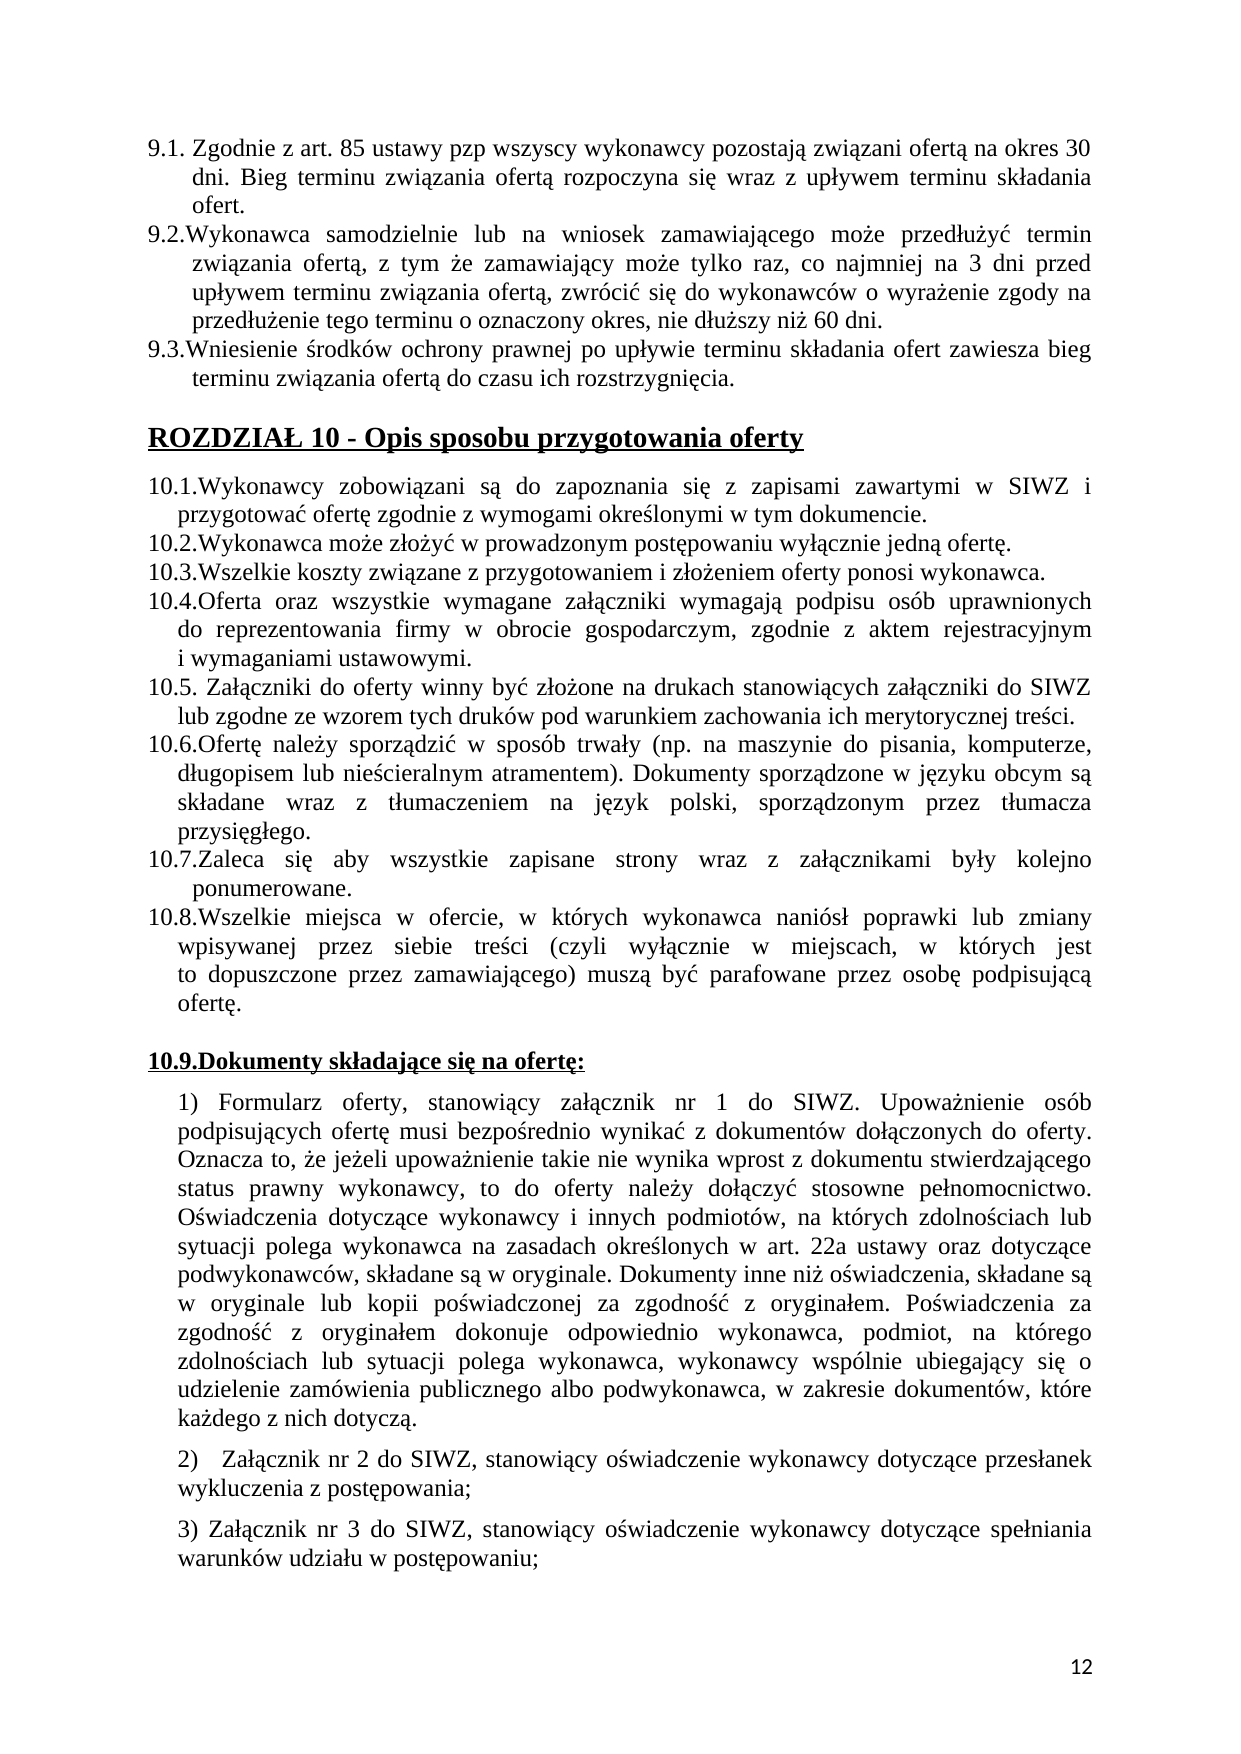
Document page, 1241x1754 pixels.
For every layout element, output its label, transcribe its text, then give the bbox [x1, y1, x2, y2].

subtitle ROZDZIAŁ 10 - Opis sposobu przygotowania oferty [148, 420, 1093, 454]
text 10.2.Wykonawca może złożyć w prowadzonym postępowaniu wyłącznie jedną ofertę. [148, 528, 1093, 557]
text 9.3.Wniesienie środków ochrony prawnej po upływie terminu składania ofert zawiesza bieg terminu związania ofertą do czasu ich rozstrzygnięcia. [148, 334, 1093, 392]
text 9.2.Wykonawca samodzielnie lub na wniosek zamawiającego może przedłużyć termin związania ofertą, z tym że zamawiający może tylko raz, co najmniej na 3 dni przed upływem terminu związania ofertą, zwrócić się do wykonawców o wyrażenie zgody na przedłużenie tego terminu o oznaczony okres, nie dłuższy niż 60 dni. [148, 219, 1093, 334]
text 10.1.Wykonawcy zobowiązani są do zapoznania się z zapisami zawartymi w SIWZ i przygotować ofertę zgodnie z wymogami określonymi w tym dokumencie. [148, 471, 1093, 528]
text 10.3.Wszelkie koszty związane z przygotowaniem i złożeniem oferty ponosi wykonawca. [148, 557, 1093, 586]
text 9.1. Zgodnie z art. 85 ustawy pzp wszyscy wykonawcy pozostają związani ofertą na okres 30 dni. Bieg terminu związania ofertą rozpoczyna się wraz z upływem terminu składania ofert. [148, 133, 1093, 219]
text 2) Załącznik nr 2 do SIWZ, stanowiący oświadczenie wykonawcy dotyczące przesłanek wykluczenia z postępowania; [177, 1444, 1093, 1502]
text 10.5. Załączniki do oferty winny być złożone na drukach stanowiących załączniki do SIWZ lub zgodne ze wzorem tych druków pod warunkiem zachowania ich merytorycznej treści. [148, 672, 1093, 729]
text 3) Załącznik nr 3 do SIWZ, stanowiący oświadczenie wykonawcy dotyczące spełniania warunków udziału w postępowaniu; [177, 1514, 1093, 1572]
text 10.4.Oferta oraz wszystkie wymagane załączniki wymagają podpisu osób uprawnionych do reprezentowania firmy w obrocie gospodarczym, zgodnie z aktem rejestracyjnym i wymaganiami ustawowymi. [148, 586, 1093, 672]
text 10.9.Dokumenty składające się na ofertę: [148, 1046, 1093, 1074]
text 10.7.Zaleca się aby wszystkie zapisane strony wraz z załącznikami były kolejno ponumerowane. [148, 844, 1093, 902]
text 1) Formularz oferty, stanowiący załącznik nr 1 do SIWZ. Upoważnienie osób podpisujących ofertę musi bezpośrednio wynikać z dokumentów dołączonych do oferty. Oznacza to, że jeżeli upoważnienie takie nie wynika wprost z dokumentu stwierdzającego status prawny wykonawcy, to do oferty należy dołączyć stosowne pełnomocnictwo. Oświadczenia dotyczące wykonawcy i innych podmiotów, na których zdolnościach lub sytuacji polega wykonawca na zasadach określonych w art. 22a ustawy oraz dotyczące podwykonawców, składane są w oryginale. Dokumenty inne niż oświadczenia, składane są w oryginale lub kopii poświadczonej za zgodność z oryginałem. Poświadczenia za zgodność z oryginałem dokonuje odpowiednio wykonawca, podmiot, na którego zdolnościach lub sytuacji polega wykonawca, wykonawcy wspólnie ubiegający się o udzielenie zamówienia publicznego albo podwykonawca, w zakresie dokumentów, które każdego z nich dotyczą. [177, 1087, 1093, 1432]
text 10.8.Wszelkie miejsca w ofercie, w których wykonawca naniósł poprawki lub zmiany wpisywanej przez siebie treści (czyli wyłącznie w miejscach, w których jest to dopuszczone przez zamawiającego) muszą być parafowane przez osobę podpisującą ofertę. [148, 902, 1093, 1017]
text 10.6.Ofertę należy sporządzić w sposób trwały (np. na maszynie do pisania, komputerze, długopisem lub nieścieralnym atramentem). Dokumenty sporządzone w języku obcym są składane wraz z tłumaczeniem na język polski, sporządzonym przez tłumacza przysięgłego. [148, 729, 1093, 844]
